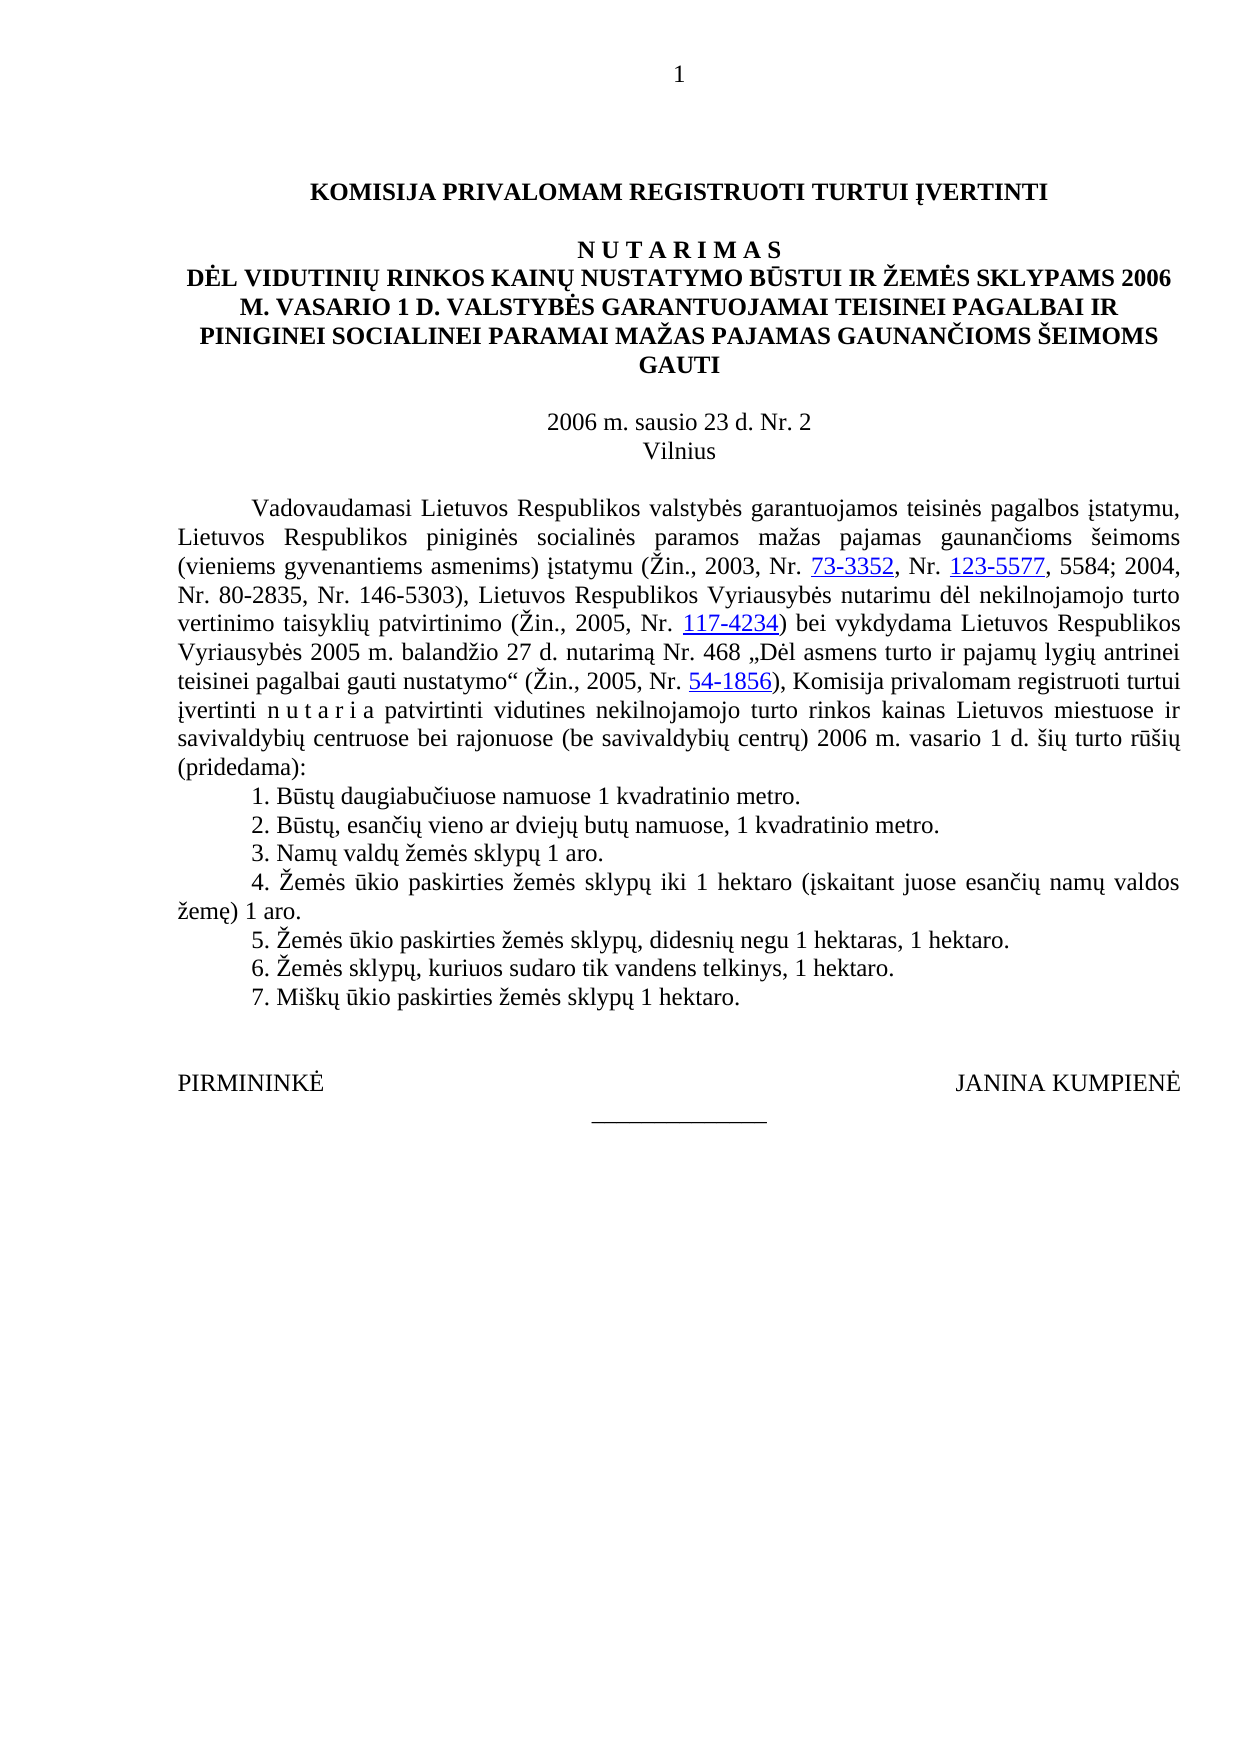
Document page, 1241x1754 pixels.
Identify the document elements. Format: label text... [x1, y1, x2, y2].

text DĖL VIDUTINIŲ RINKOS KAINŲ NUSTATYMO BŪSTUI IR ŽEMĖS SKLYPAMS 2006 M. VASARIO 1 D. VALSTYBĖS GARANTUOJAMAI TEISINEI PAGALBAI IR PINIGINEI SOCIALINEI PARAMAI MAŽAS PAJAMAS GAUNANČIOMS ŠEIMOMS GAUTI [177, 263, 1181, 378]
text 5. Žemės ūkio paskirties žemės sklypų, didesnių negu 1 hektaras, 1 hektaro. [177, 925, 1181, 953]
text 6. Žemės sklypų, kuriuos sudaro tik vandens telkinys, 1 hektaro. [177, 953, 1181, 982]
text 4. Žemės ūkio paskirties žemės sklypų iki 1 hektaro (įskaitant juose esančių namų valdos žemę) 1 aro. [177, 867, 1181, 925]
text 1. Būstų daugiabučiuose namuose 1 kvadratinio metro. [177, 781, 1181, 810]
text 2. Būstų, esančių vieno ar dviejų butų namuose, 1 kvadratinio metro. [177, 810, 1181, 838]
text Vadovaudamasi Lietuvos Respublikos valstybės garantuojamos teisinės pagalbos įstatymu, Lietuvos Respublikos piniginės socialinės paramos mažas pajamas gaunančioms šeimoms (vieniems gyvenantiems asmenims) įstatymu (Žin., 2003, Nr. 73-3352, Nr. 123-5577, 5584; 2004, Nr. 80-2835, Nr. 146-5303), Lietuvos Respublikos Vyriausybės nutarimu dėl nekilnojamojo turto vertinimo taisyklių patvirtinimo (Žin., 2005, Nr. 117-4234) bei vykdydama Lietuvos Respublikos Vyriausybės 2005 m. balandžio 27 d. nutarimą Nr. 468 „Dėl asmens turto ir pajamų lygių antrinei teisinei pagalbai gauti nustatymo“ (Žin., 2005, Nr. 54-1856), Komisija privalomam registruoti turtui įvertinti nutaria patvirtinti vidutines nekilnojamojo turto rinkos kainas Lietuvos miestuose ir savivaldybių centruose bei rajonuose (be savivaldybių centrų) 2006 m. vasario 1 d. šių turto rūšių (pridedama): [177, 493, 1181, 781]
text Vilnius [177, 436, 1181, 465]
text 7. Miškų ūkio paskirties žemės sklypų 1 hektaro. [177, 982, 1181, 1011]
text 3. Namų valdų žemės sklypų 1 aro. [177, 838, 1181, 867]
text N U T A R I M A S [177, 235, 1181, 263]
text KOMISIJA PRIVALOMAM REGISTRUOTI TURTUI ĮVERTINTI [177, 177, 1181, 206]
text PIRMININKĖ JANINA KUMPIENĖ [177, 1068, 1181, 1097]
text 2006 m. sausio 23 d. Nr. 2 [177, 407, 1181, 436]
text ______________ [177, 1097, 1181, 1126]
